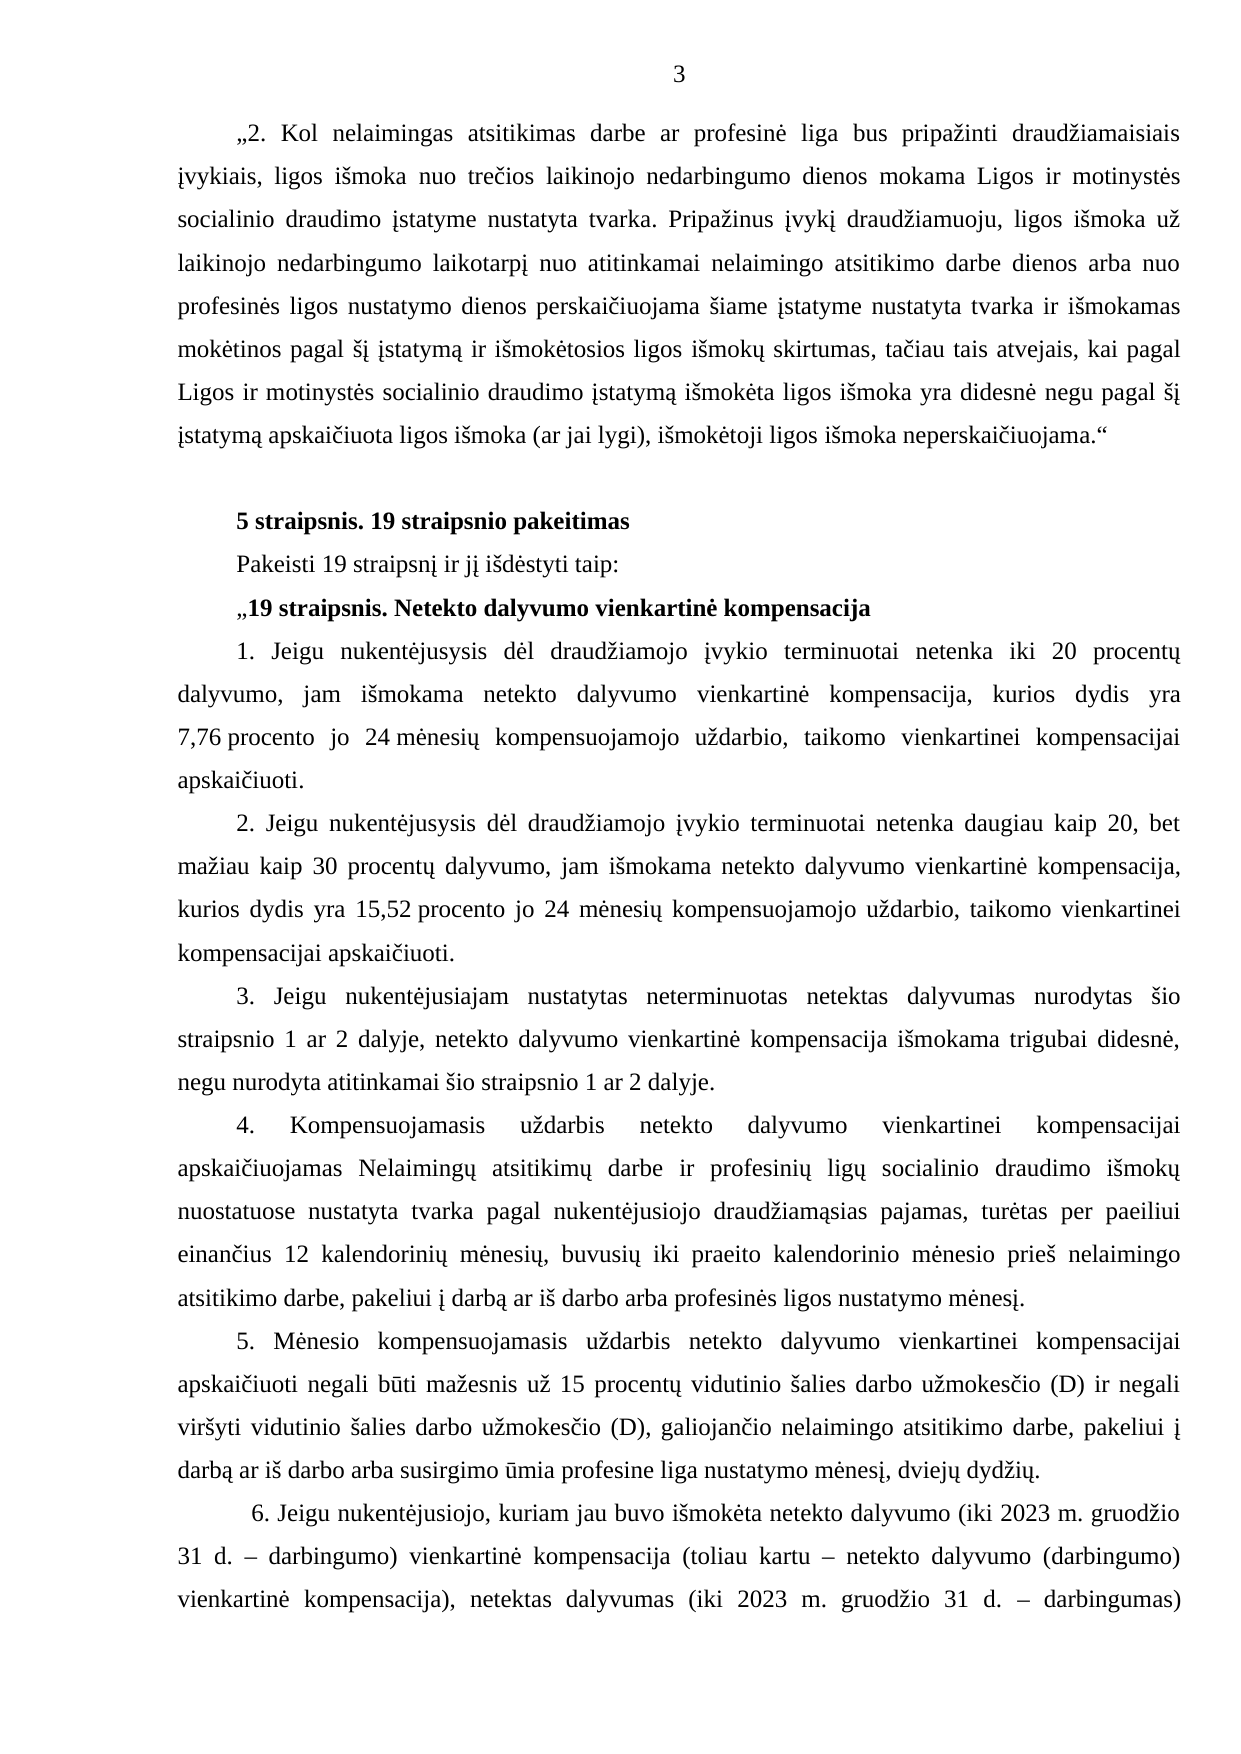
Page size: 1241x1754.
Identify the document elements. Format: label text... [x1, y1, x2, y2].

text „2. Kol nelaimingas atsitikimas darbe ar profesinė liga bus pripažinti draudžiamaisiais įvykiais, ligos išmoka nuo trečios laikinojo nedarbingumo dienos mokama Ligos ir motinystės socialinio draudimo įstatyme nustatyta tvarka. Pripažinus įvykį draudžiamuoju, ligos išmoka už laikinojo nedarbingumo laikotarpį nuo atitinkamai nelaimingo atsitikimo darbe dienos arba nuo profesinės ligos nustatymo dienos perskaičiuojama šiame įstatyme nustatyta tvarka ir išmokamas mokėtinos pagal šį įstatymą ir išmokėtosios ligos išmokų skirtumas, tačiau tais atvejais, kai pagal Ligos ir motinystės socialinio draudimo įstatymą išmokėta ligos išmoka yra didesnė negu pagal šį įstatymą apskaičiuota ligos išmoka (ar jai lygi), išmokėtoji ligos išmoka neperskaičiuojama.“ [177, 118, 1181, 449]
text 2. Jeigu nukentėjusysis dėl draudžiamojo įvykio terminuotai netenka daugiau kaip 20, bet mažiau kaip 30 procentų dalyvumo, jam išmokama netekto dalyvumo vienkartinė kompensacija, kurios dydis yra 15,52 procento jo 24 mėnesių kompensuojamojo uždarbio, taikomo vienkartinei kompensacijai apskaičiuoti. [177, 808, 1181, 966]
text 4. Kompensuojamasis uždarbis netekto dalyvumo vienkartinei kompensacijai apskaičiuojamas Nelaimingų atsitikimų darbe ir profesinių ligų socialinio draudimo išmokų nuostatuose nustatyta tvarka pagal nukentėjusiojo draudžiamąsias pajamas, turėtas per paeiliui einančius 12 kalendorinių mėnesių, buvusių iki praeito kalendorinio mėnesio prieš nelaimingo atsitikimo darbe, pakeliui į darbą ar iš darbo arba profesinės ligos nustatymo mėnesį. [177, 1110, 1181, 1311]
text 6. Jeigu nukentėjusiojo, kuriam jau buvo išmokėta netekto dalyvumo (iki 2023 m. gruodžio 31 d. – darbingumo) vienkartinė kompensacija (toliau kartu – netekto dalyvumo (darbingumo) vienkartinė kompensacija), netektas dalyvumas (iki 2023 m. gruodžio 31 d. – darbingumas) [177, 1498, 1181, 1613]
text Pakeisti 19 straipsnį ir jį išdėstyti taip: [236, 549, 1181, 578]
text 5 straipsnis. 19 straipsnio pakeitimas [177, 506, 1181, 535]
text „19 straipsnis. Netekto dalyvumo vienkartinė kompensacija [236, 593, 1181, 621]
text 5. Mėnesio kompensuojamasis uždarbis netekto dalyvumo vienkartinei kompensacijai apskaičiuoti negali būti mažesnis už 15 procentų vidutinio šalies darbo užmokesčio (D) ir negali viršyti vidutinio šalies darbo užmokesčio (D), galiojančio nelaimingo atsitikimo darbe, pakeliui į darbą ar iš darbo arba susirgimo ūmia profesine liga nustatymo mėnesį, dviejų dydžių. [177, 1326, 1181, 1484]
text 3. Jeigu nukentėjusiajam nustatytas neterminuotas netektas dalyvumas nurodytas šio straipsnio 1 ar 2 dalyje, netekto dalyvumo vienkartinė kompensacija išmokama trigubai didesnė, negu nurodyta atitinkamai šio straipsnio 1 ar 2 dalyje. [177, 981, 1181, 1096]
text 1. Jeigu nukentėjusysis dėl draudžiamojo įvykio terminuotai netenka iki 20 procentų dalyvumo, jam išmokama netekto dalyvumo vienkartinė kompensacija, kurios dydis yra 7,76 procento jo 24 mėnesių kompensuojamojo uždarbio, taikomo vienkartinei kompensacijai apskaičiuoti. [177, 636, 1181, 794]
